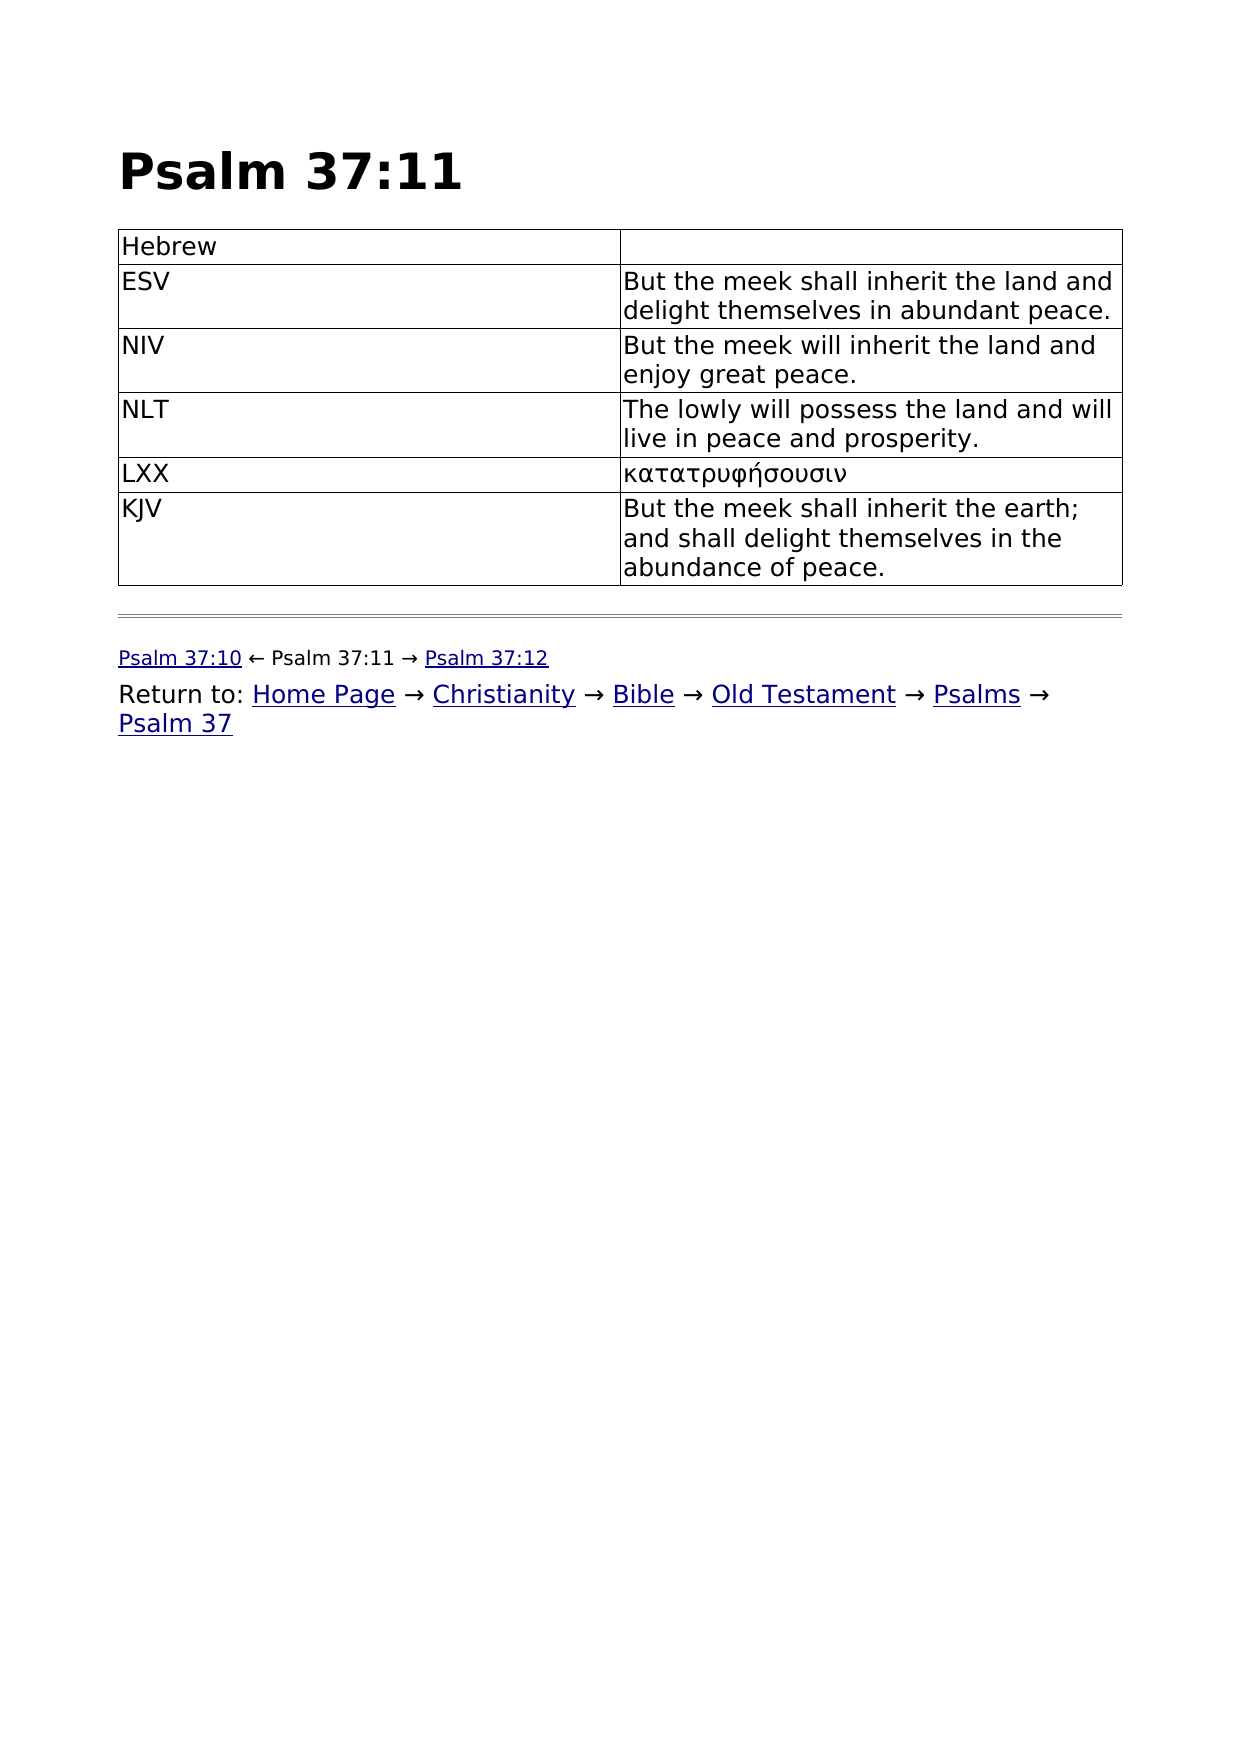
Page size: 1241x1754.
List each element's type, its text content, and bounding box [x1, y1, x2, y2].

table_cell The lowly will possess the land and will live in peace and prosperity. [621, 393, 1122, 457]
table_cell But the meek shall inherit the earth; and shall delight themselves in the abundance of peace. [621, 493, 1122, 585]
table_cell ESV [119, 265, 620, 328]
table_cell NIV [119, 329, 620, 392]
text Psalm 37:10 ← Psalm 37:11 → Psalm 37:12 [118, 646, 1122, 680]
table_cell But the meek shall inherit the land and delight themselves in abundant peace. [621, 265, 1122, 328]
table_header [621, 230, 1122, 264]
text Return to: Home Page → Christianity → Bible → Old Testament → Psalms → Psalm 37 [118, 680, 1122, 739]
table_cell But the meek will inherit the land and enjoy great peace. [621, 329, 1122, 392]
table_header Hebrew [119, 230, 620, 264]
subtitle Psalm 37:11 [118, 143, 1122, 201]
table_cell NLT [119, 393, 620, 457]
table_cell KJV [119, 493, 620, 585]
table_cell LXX [119, 458, 620, 492]
table_cell κατατρυφήσουσιν [621, 458, 1122, 492]
